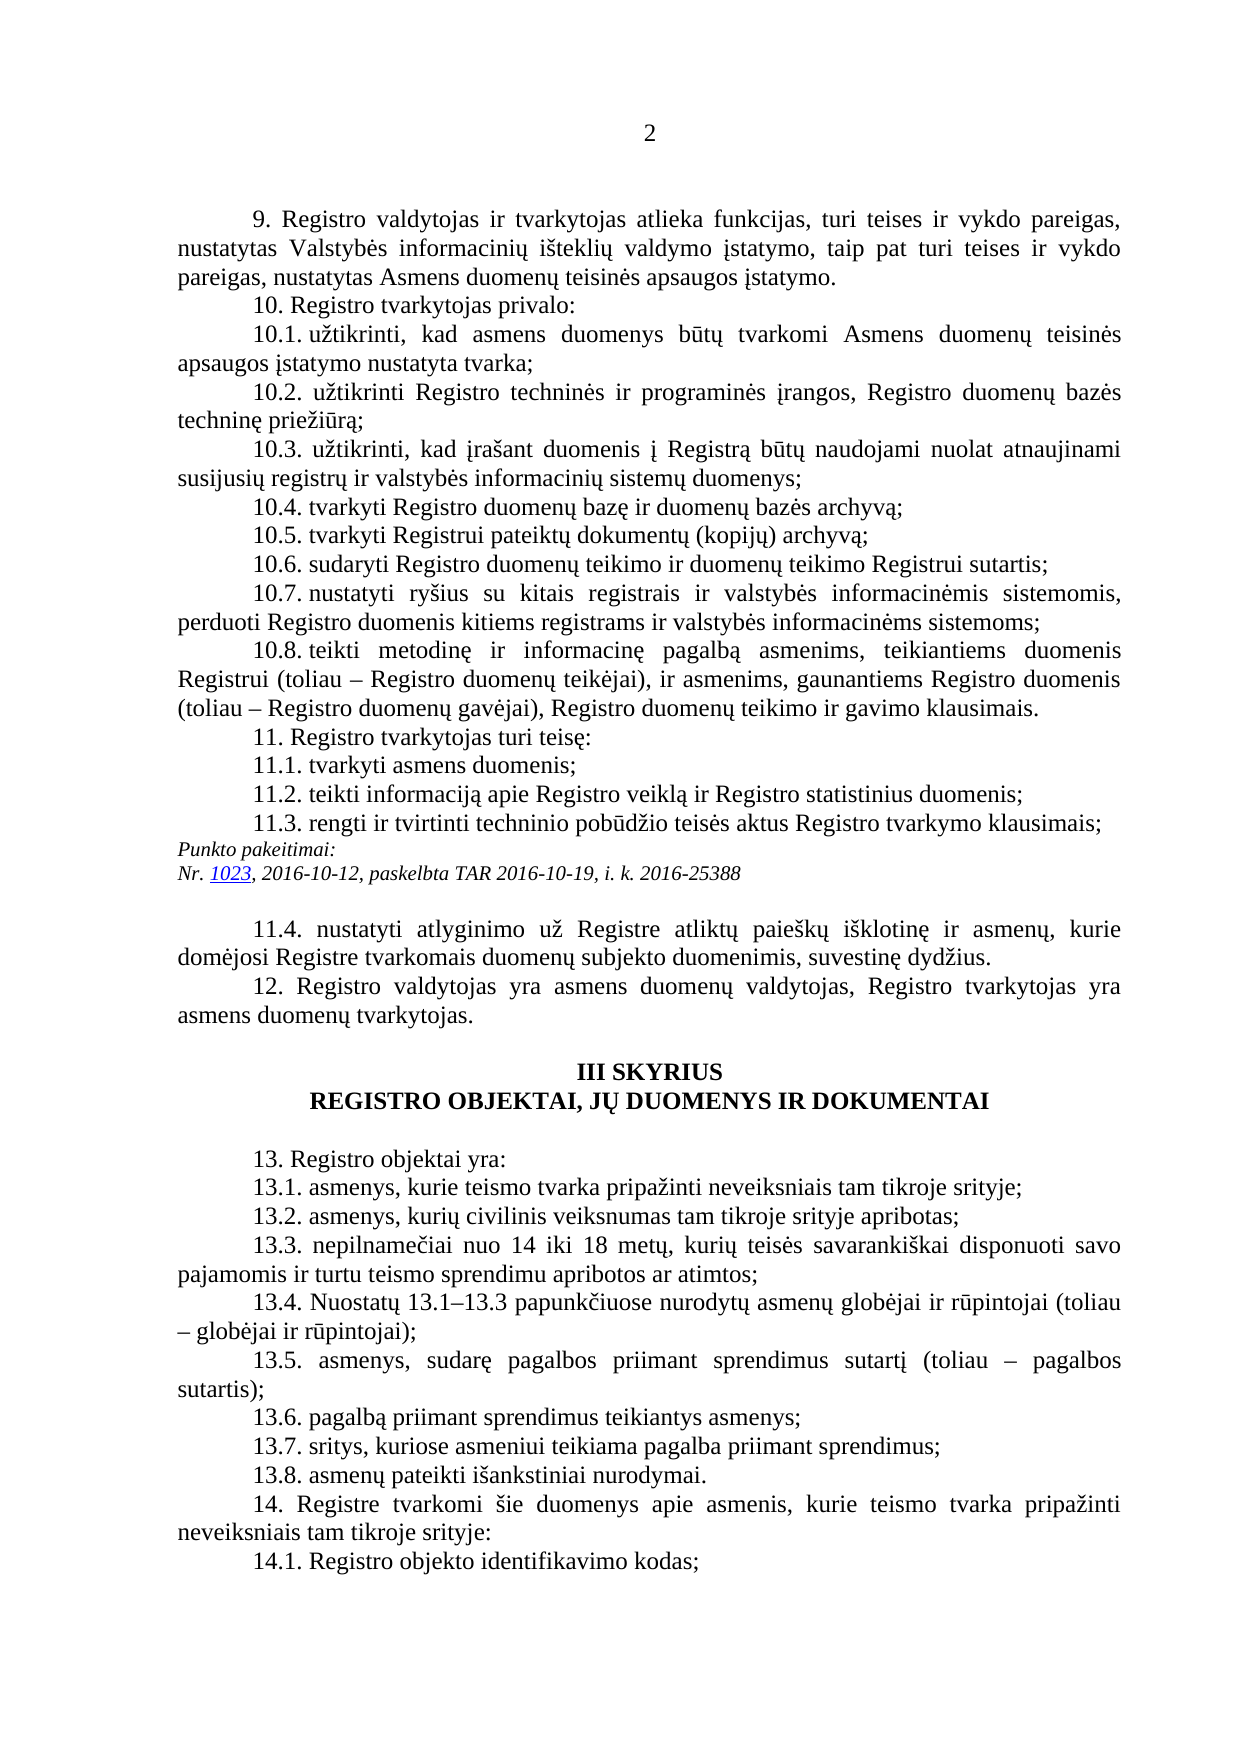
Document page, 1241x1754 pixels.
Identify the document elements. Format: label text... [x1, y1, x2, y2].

text 11.2. teikti informaciją apie Registro veiklą ir Registro statistinius duomenis; [177, 779, 1122, 808]
text 11.3. rengti ir tvirtinti techninio pobūdžio teisės aktus Registro tvarkymo klausimais; [177, 808, 1122, 837]
text 10.7. nustatyti ryšius su kitais registrais ir valstybės informacinėmis sistemomis, perduoti Registro duomenis kitiems registrams ir valstybės informacinėms sistemoms; [177, 578, 1122, 636]
text 10.8. teikti metodinę ir informacinę pagalbą asmenims, teikiantiems duomenis Registrui (toliau – Registro duomenų teikėjai), ir asmenims, gaunantiems Registro duomenis (toliau – Registro duomenų gavėjai), Registro duomenų teikimo ir gavimo klausimais. [177, 636, 1122, 722]
text 10.4. tvarkyti Registro duomenų bazę ir duomenų bazės archyvą; [177, 492, 1122, 521]
text 13.8. asmenų pateikti išankstiniai nurodymai. [177, 1460, 1122, 1489]
text III SKYRIUS [177, 1057, 1122, 1086]
text 12. Registro valdytojas yra asmens duomenų valdytojas, Registro tvarkytojas yra asmens duomenų tvarkytojas. [177, 971, 1122, 1029]
text 10.6. sudaryti Registro duomenų teikimo ir duomenų teikimo Registrui sutartis; [177, 549, 1122, 578]
text Punkto pakeitimai: [177, 837, 1122, 861]
text 13.2. asmenys, kurių civilinis veiksnumas tam tikroje srityje apribotas; [177, 1201, 1122, 1230]
text 10.5. tvarkyti Registrui pateiktų dokumentų (kopijų) archyvą; [177, 521, 1122, 549]
text 11. Registro tvarkytojas turi teisę: [177, 722, 1122, 751]
text Nr. 1023, 2016-10-12, paskelbta TAR 2016-10-19, i. k. 2016-25388 [177, 861, 1122, 885]
text 14. Registre tvarkomi šie duomenys apie asmenis, kurie teismo tvarka pripažinti neveiksniais tam tikroje srityje: [177, 1489, 1122, 1546]
text 11.1. tvarkyti asmens duomenis; [177, 751, 1122, 779]
text 13. Registro objektai yra: [177, 1144, 1122, 1172]
text 13.5. asmenys, sudarę pagalbos priimant sprendimus sutartį (toliau – pagalbos sutartis); [177, 1345, 1122, 1402]
text 9. Registro valdytojas ir tvarkytojas atlieka funkcijas, turi teises ir vykdo pareigas, nustatytas Valstybės informacinių išteklių valdymo įstatymo, taip pat turi teises ir vykdo pareigas, nustatytas Asmens duomenų teisinės apsaugos įstatymo. [177, 204, 1122, 291]
text 11.4. nustatyti atlyginimo už Registre atliktų paieškų išklotinę ir asmenų, kurie domėjosi Registre tvarkomais duomenų subjekto duomenimis, suvestinę dydžius. [177, 914, 1122, 971]
text 13.3. nepilnamečiai nuo 14 iki 18 metų, kurių teisės savarankiškai disponuoti savo pajamomis ir turtu teismo sprendimu apribotos ar atimtos; [177, 1230, 1122, 1287]
text 13.4. Nuostatų 13.1–13.3 papunkčiuose nurodytų asmenų globėjai ir rūpintojai (toliau – globėjai ir rūpintojai); [177, 1287, 1122, 1345]
text 10.1. užtikrinti, kad asmens duomenys būtų tvarkomi Asmens duomenų teisinės apsaugos įstatymo nustatyta tvarka; [177, 319, 1122, 377]
text 13.7. sritys, kuriose asmeniui teikiama pagalba priimant sprendimus; [177, 1431, 1122, 1460]
text 14.1. Registro objekto identifikavimo kodas; [177, 1546, 1122, 1575]
text REGISTRO OBJEKTAI, JŲ DUOMENYS IR DOKUMENTAI [177, 1086, 1122, 1115]
text 10. Registro tvarkytojas privalo: [177, 291, 1122, 319]
text 13.6. pagalbą priimant sprendimus teikiantys asmenys; [177, 1402, 1122, 1431]
text 10.2. užtikrinti Registro techninės ir programinės įrangos, Registro duomenų bazės techninę priežiūrą; [177, 377, 1122, 434]
text 13.1. asmenys, kurie teismo tvarka pripažinti neveiksniais tam tikroje srityje; [177, 1172, 1122, 1201]
text 10.3. užtikrinti, kad įrašant duomenis į Registrą būtų naudojami nuolat atnaujinami susijusių registrų ir valstybės informacinių sistemų duomenys; [177, 434, 1122, 492]
